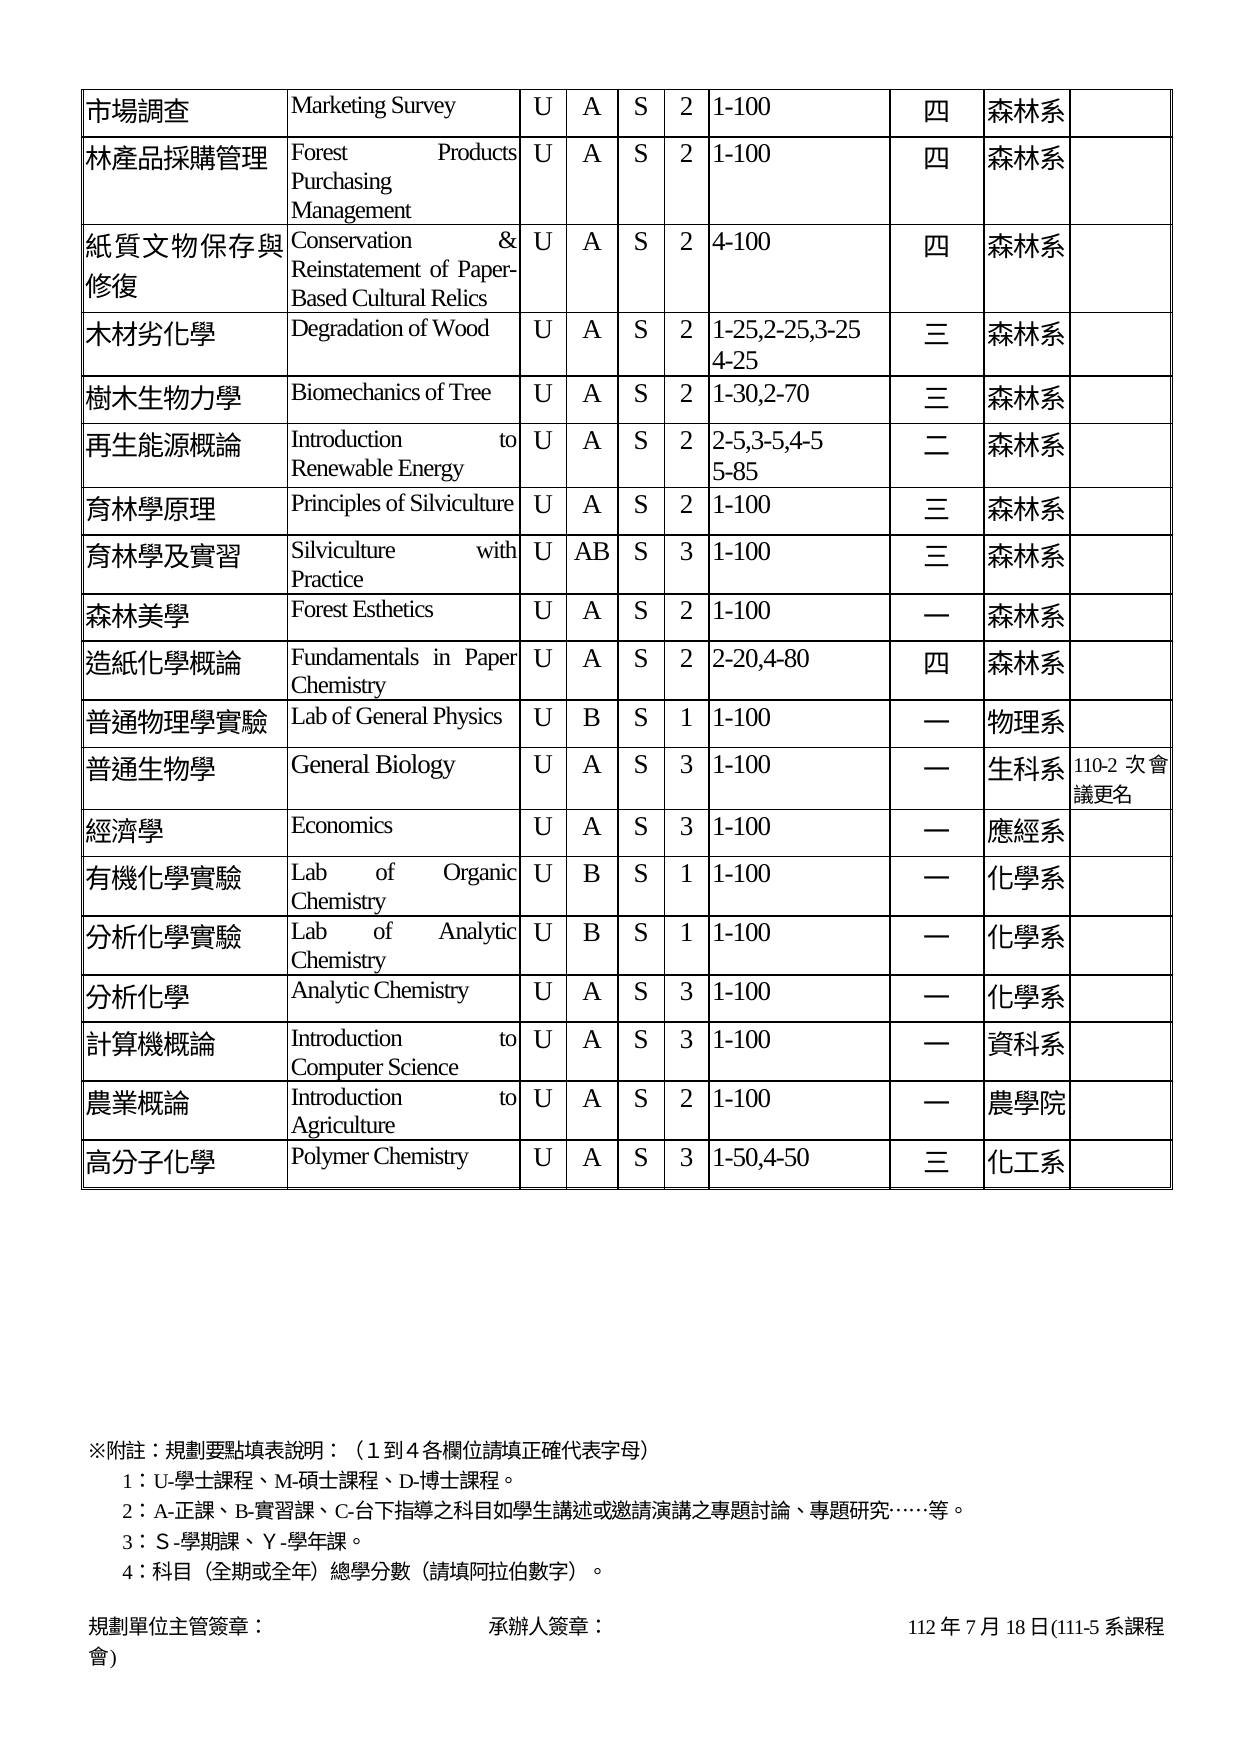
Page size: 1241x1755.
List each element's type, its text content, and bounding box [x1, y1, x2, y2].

table_cell [1071, 642, 1170, 699]
table_cell U [521, 642, 566, 699]
table_cell [1071, 1082, 1170, 1139]
table_cell 1-30,2-70 [710, 377, 889, 423]
table_cell U [521, 748, 566, 808]
table_cell 化學系 [985, 917, 1069, 974]
table_cell [1071, 1023, 1170, 1080]
table_cell 森林系 [985, 138, 1069, 224]
table_cell 森林系 [985, 90, 1069, 136]
table_cell 1-100 [710, 138, 889, 224]
table_cell Introduction to Computer Science [288, 1023, 519, 1080]
table_cell 資科系 [985, 1023, 1069, 1080]
table_cell 1-100 [710, 917, 889, 974]
table_cell S [619, 917, 664, 974]
table_cell 森林系 [985, 377, 1069, 423]
table_cell A [567, 1023, 617, 1080]
table_cell B [567, 917, 617, 974]
table_cell S [619, 377, 664, 423]
table_cell [1071, 976, 1170, 1021]
table_cell 2 [665, 595, 708, 640]
table_cell Silviculture with Practice [288, 536, 519, 593]
table_cell 1-100 [710, 701, 889, 747]
table_cell 市場調查 [84, 90, 287, 136]
table_cell 3 [665, 1023, 708, 1080]
table_cell U [521, 90, 566, 136]
table_cell Introduction to Renewable Energy [288, 424, 519, 487]
table_cell 生科系 [985, 748, 1069, 808]
table_cell A [567, 1082, 617, 1139]
table_cell U [521, 917, 566, 974]
table_cell S [619, 1082, 664, 1139]
table_cell 森林美學 [84, 595, 287, 640]
table_cell 3 [665, 976, 708, 1021]
table_cell 三 [891, 488, 983, 534]
table_cell 有機化學實驗 [84, 857, 287, 915]
table_cell U [521, 424, 566, 487]
table_cell 化工系 [985, 1141, 1069, 1187]
table_cell 3 [665, 1141, 708, 1187]
table_cell 2 [665, 642, 708, 699]
table_cell 四 [891, 642, 983, 699]
table_cell 森林系 [985, 424, 1069, 487]
table_cell [1071, 488, 1170, 534]
table_cell 計算機概論 [84, 1023, 287, 1080]
table_cell Fundamentals in Paper Chemistry [288, 642, 519, 699]
table_cell 育林學及實習 [84, 536, 287, 593]
table_cell 三 [891, 313, 983, 375]
table_cell 化學系 [985, 857, 1069, 915]
table_cell S [619, 138, 664, 224]
table_cell 2 [665, 424, 708, 487]
table_cell [1071, 595, 1170, 640]
table_cell 一 [891, 976, 983, 1021]
table_cell S [619, 225, 664, 312]
table_cell [1071, 701, 1170, 747]
table_cell 森林系 [985, 313, 1069, 375]
table_cell Lab of Organic Chemistry [288, 857, 519, 915]
table_cell 農業概論 [84, 1082, 287, 1139]
table_cell 木材劣化學 [84, 313, 287, 375]
table_cell U [521, 536, 566, 593]
table_cell S [619, 701, 664, 747]
table_cell 分析化學實驗 [84, 917, 287, 974]
table_cell A [567, 313, 617, 375]
table_cell [1071, 138, 1170, 224]
table_cell 1-100 [710, 857, 889, 915]
table_cell U [521, 976, 566, 1021]
table_cell S [619, 857, 664, 915]
table_cell S [619, 1141, 664, 1187]
table_cell 普通生物學 [84, 748, 287, 808]
table_cell 森林系 [985, 536, 1069, 593]
table_cell 1-100 [710, 595, 889, 640]
table_cell [1071, 810, 1170, 856]
table_cell 一 [891, 748, 983, 808]
table_cell 造紙化學概論 [84, 642, 287, 699]
table_cell 三 [891, 536, 983, 593]
table_cell 應經系 [985, 810, 1069, 856]
table_cell 育林學原理 [84, 488, 287, 534]
table_cell S [619, 810, 664, 856]
table_cell A [567, 1141, 617, 1187]
table_cell 二 [891, 424, 983, 487]
table_cell U [521, 810, 566, 856]
table_cell 1-100 [710, 90, 889, 136]
table_cell 1-100 [710, 488, 889, 534]
table_cell 2 [665, 1082, 708, 1139]
table_cell S [619, 1023, 664, 1080]
table_cell 物理系 [985, 701, 1069, 747]
table_cell S [619, 313, 664, 375]
table_cell [1071, 1141, 1170, 1187]
table_cell [1071, 313, 1170, 375]
table_cell 森林系 [985, 595, 1069, 640]
table_cell 一 [891, 701, 983, 747]
table_cell [1071, 536, 1170, 593]
table_cell 一 [891, 1082, 983, 1139]
table_cell [1071, 377, 1170, 423]
table_cell A [567, 90, 617, 136]
table_cell 110-2次會議更名 [1071, 748, 1170, 808]
table_cell U [521, 377, 566, 423]
table_cell 紙質文物保存與修復 [84, 225, 287, 312]
table_cell A [567, 138, 617, 224]
table_cell Lab of General Physics [288, 701, 519, 747]
table_cell [1071, 917, 1170, 974]
table_cell 1-100 [710, 976, 889, 1021]
table_cell Degradation of Wood [288, 313, 519, 375]
table_cell 2 [665, 313, 708, 375]
table_cell S [619, 595, 664, 640]
table_cell 一 [891, 857, 983, 915]
table_cell 2-5,3-5,4-5 5-85 [710, 424, 889, 487]
table_cell 四 [891, 90, 983, 136]
table_cell 2 [665, 225, 708, 312]
table_cell 化學系 [985, 976, 1069, 1021]
table_cell 3 [665, 810, 708, 856]
table_cell A [567, 488, 617, 534]
table_cell Lab of Analytic Chemistry [288, 917, 519, 974]
table_cell 3 [665, 536, 708, 593]
table_cell 林產品採購管理 [84, 138, 287, 224]
table_cell 樹木生物力學 [84, 377, 287, 423]
table_cell 2 [665, 138, 708, 224]
table_cell 三 [891, 377, 983, 423]
table_cell 1-100 [710, 1082, 889, 1139]
table_cell A [567, 976, 617, 1021]
table_cell AB [567, 536, 617, 593]
table_cell 2-20,4-80 [710, 642, 889, 699]
table_cell Biomechanics of Tree [288, 377, 519, 423]
table_cell A [567, 595, 617, 640]
table_cell 森林系 [985, 642, 1069, 699]
table_cell 1 [665, 701, 708, 747]
table_cell [1071, 857, 1170, 915]
table_cell U [521, 138, 566, 224]
table_cell A [567, 225, 617, 312]
table_cell General Biology [288, 748, 519, 808]
table_cell Economics [288, 810, 519, 856]
table_cell [1071, 424, 1170, 487]
table_cell [1071, 225, 1170, 312]
table_cell Marketing Survey [288, 90, 519, 136]
table_cell U [521, 1082, 566, 1139]
table_cell 1-100 [710, 536, 889, 593]
table_cell 四 [891, 225, 983, 312]
table_cell S [619, 976, 664, 1021]
table_cell A [567, 810, 617, 856]
table_cell 3 [665, 748, 708, 808]
table_cell A [567, 642, 617, 699]
table_cell B [567, 857, 617, 915]
table_cell 森林系 [985, 225, 1069, 312]
table_cell Conservation & Reinstatement of Paper-Based Cultural Relics [288, 225, 519, 312]
table_cell Forest Products Purchasing Management [288, 138, 519, 224]
table_cell U [521, 225, 566, 312]
table_cell 高分子化學 [84, 1141, 287, 1187]
table_cell 1 [665, 917, 708, 974]
table_cell U [521, 595, 566, 640]
table_cell Introduction to Agriculture [288, 1082, 519, 1139]
table_cell 普通物理學實驗 [84, 701, 287, 747]
table_cell 1-25,2-25,3-25 4-25 [710, 313, 889, 375]
table_cell 四 [891, 138, 983, 224]
table_cell [1071, 90, 1170, 136]
table_cell 1-50,4-50 [710, 1141, 889, 1187]
table_cell S [619, 488, 664, 534]
table_cell A [567, 424, 617, 487]
table_cell S [619, 748, 664, 808]
table_cell 2 [665, 90, 708, 136]
table_cell S [619, 90, 664, 136]
table_cell S [619, 424, 664, 487]
table_cell U [521, 313, 566, 375]
table_cell 1-100 [710, 1023, 889, 1080]
table_cell B [567, 701, 617, 747]
table_cell 一 [891, 595, 983, 640]
table_cell U [521, 701, 566, 747]
table_cell 農學院 [985, 1082, 1069, 1139]
table_cell U [521, 857, 566, 915]
table_cell 森林系 [985, 488, 1069, 534]
table_cell A [567, 377, 617, 423]
table_cell U [521, 1141, 566, 1187]
table_cell 1 [665, 857, 708, 915]
table_cell 一 [891, 917, 983, 974]
table_cell 4-100 [710, 225, 889, 312]
table_cell A [567, 748, 617, 808]
table_cell 再生能源概論 [84, 424, 287, 487]
table_cell 1-100 [710, 748, 889, 808]
table_cell Polymer Chemistry [288, 1141, 519, 1187]
table_cell 1-100 [710, 810, 889, 856]
table_cell 2 [665, 488, 708, 534]
table_cell 三 [891, 1141, 983, 1187]
table_cell Analytic Chemistry [288, 976, 519, 1021]
table_cell 分析化學 [84, 976, 287, 1021]
table_cell S [619, 536, 664, 593]
table_cell S [619, 642, 664, 699]
table_cell Principles of Silviculture [288, 488, 519, 534]
table_cell Forest Esthetics [288, 595, 519, 640]
table_cell 一 [891, 1023, 983, 1080]
table_cell 一 [891, 810, 983, 856]
table_cell 經濟學 [84, 810, 287, 856]
table_cell 2 [665, 377, 708, 423]
table_cell U [521, 488, 566, 534]
table_cell U [521, 1023, 566, 1080]
